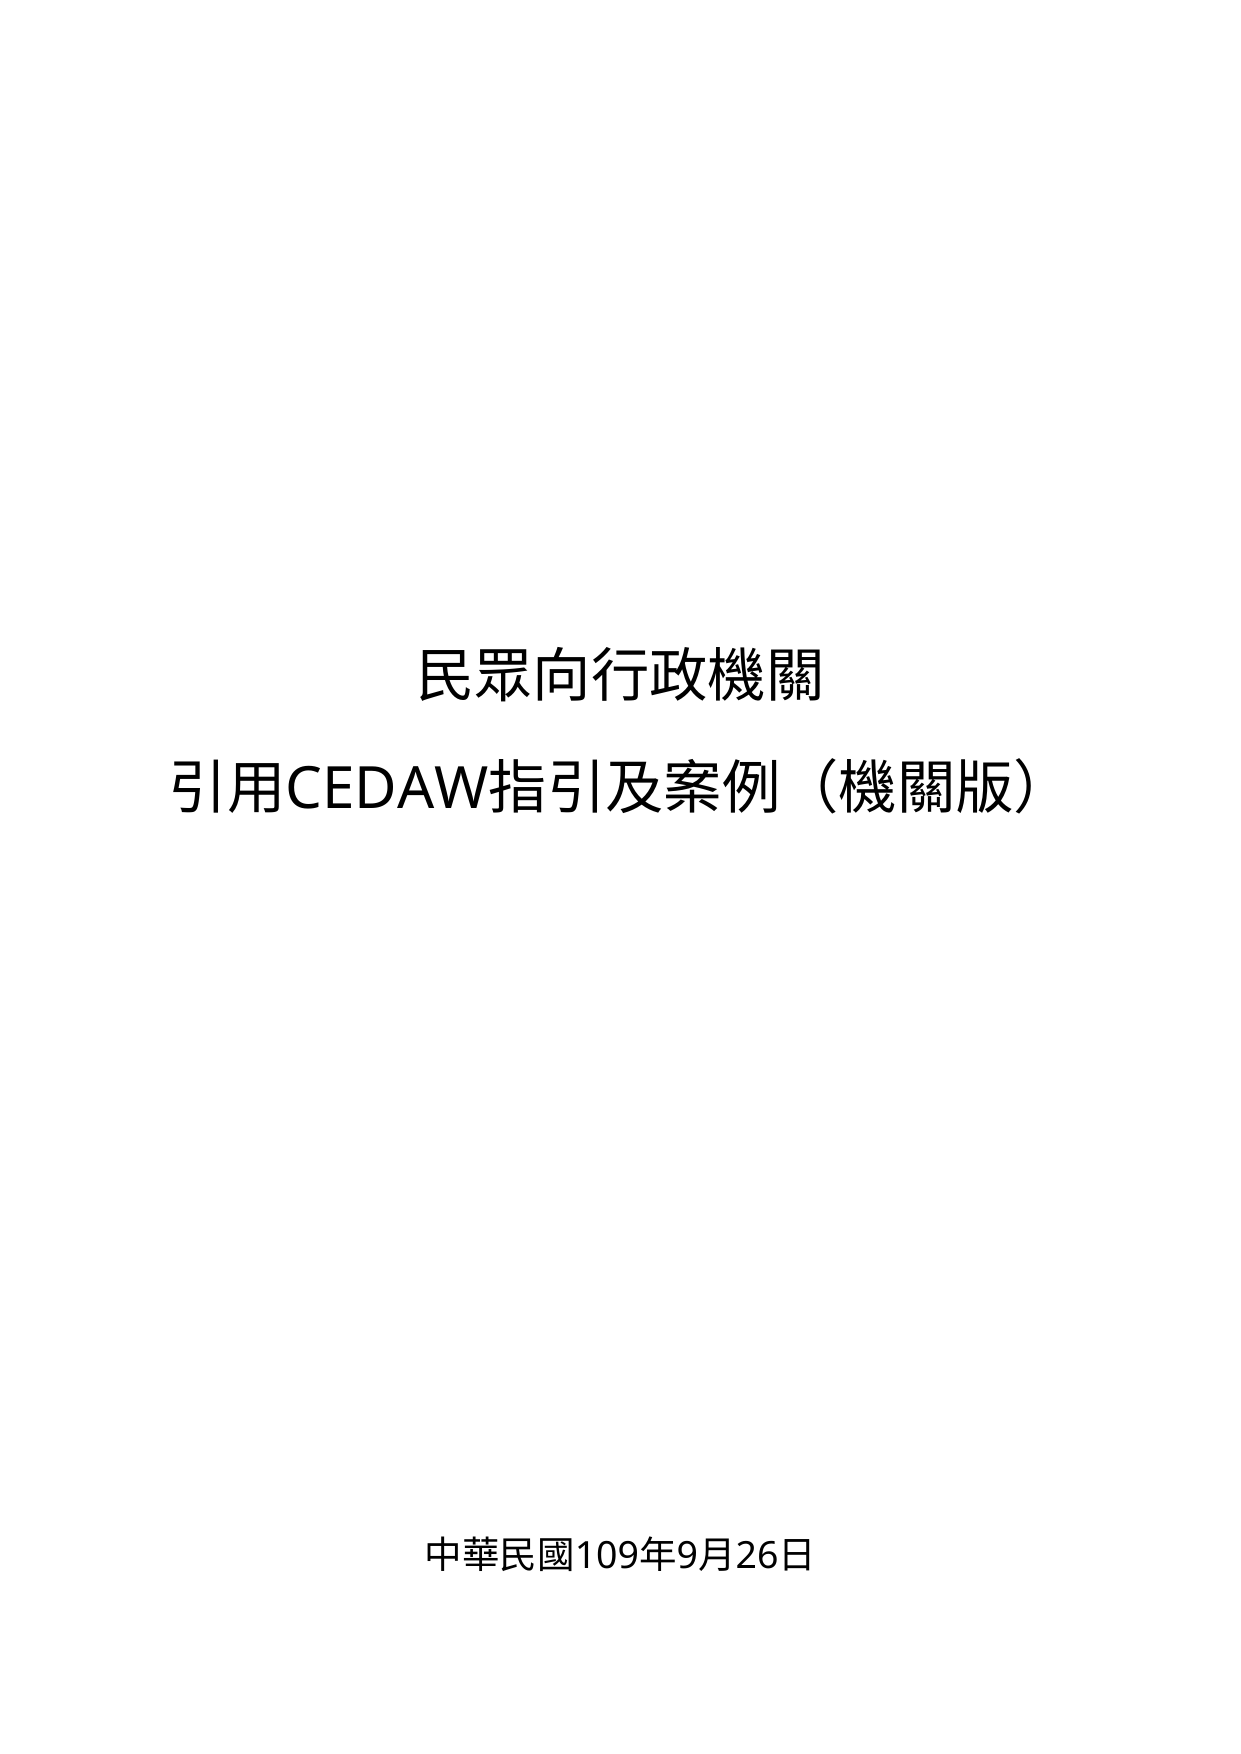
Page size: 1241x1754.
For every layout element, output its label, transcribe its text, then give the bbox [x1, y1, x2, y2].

text 引用CEDAW指引及案例（機關版） [148, 727, 1092, 839]
text 中華民國109年9月26日 [148, 1514, 1092, 1589]
text 民眾向行政機關 [148, 614, 1092, 727]
